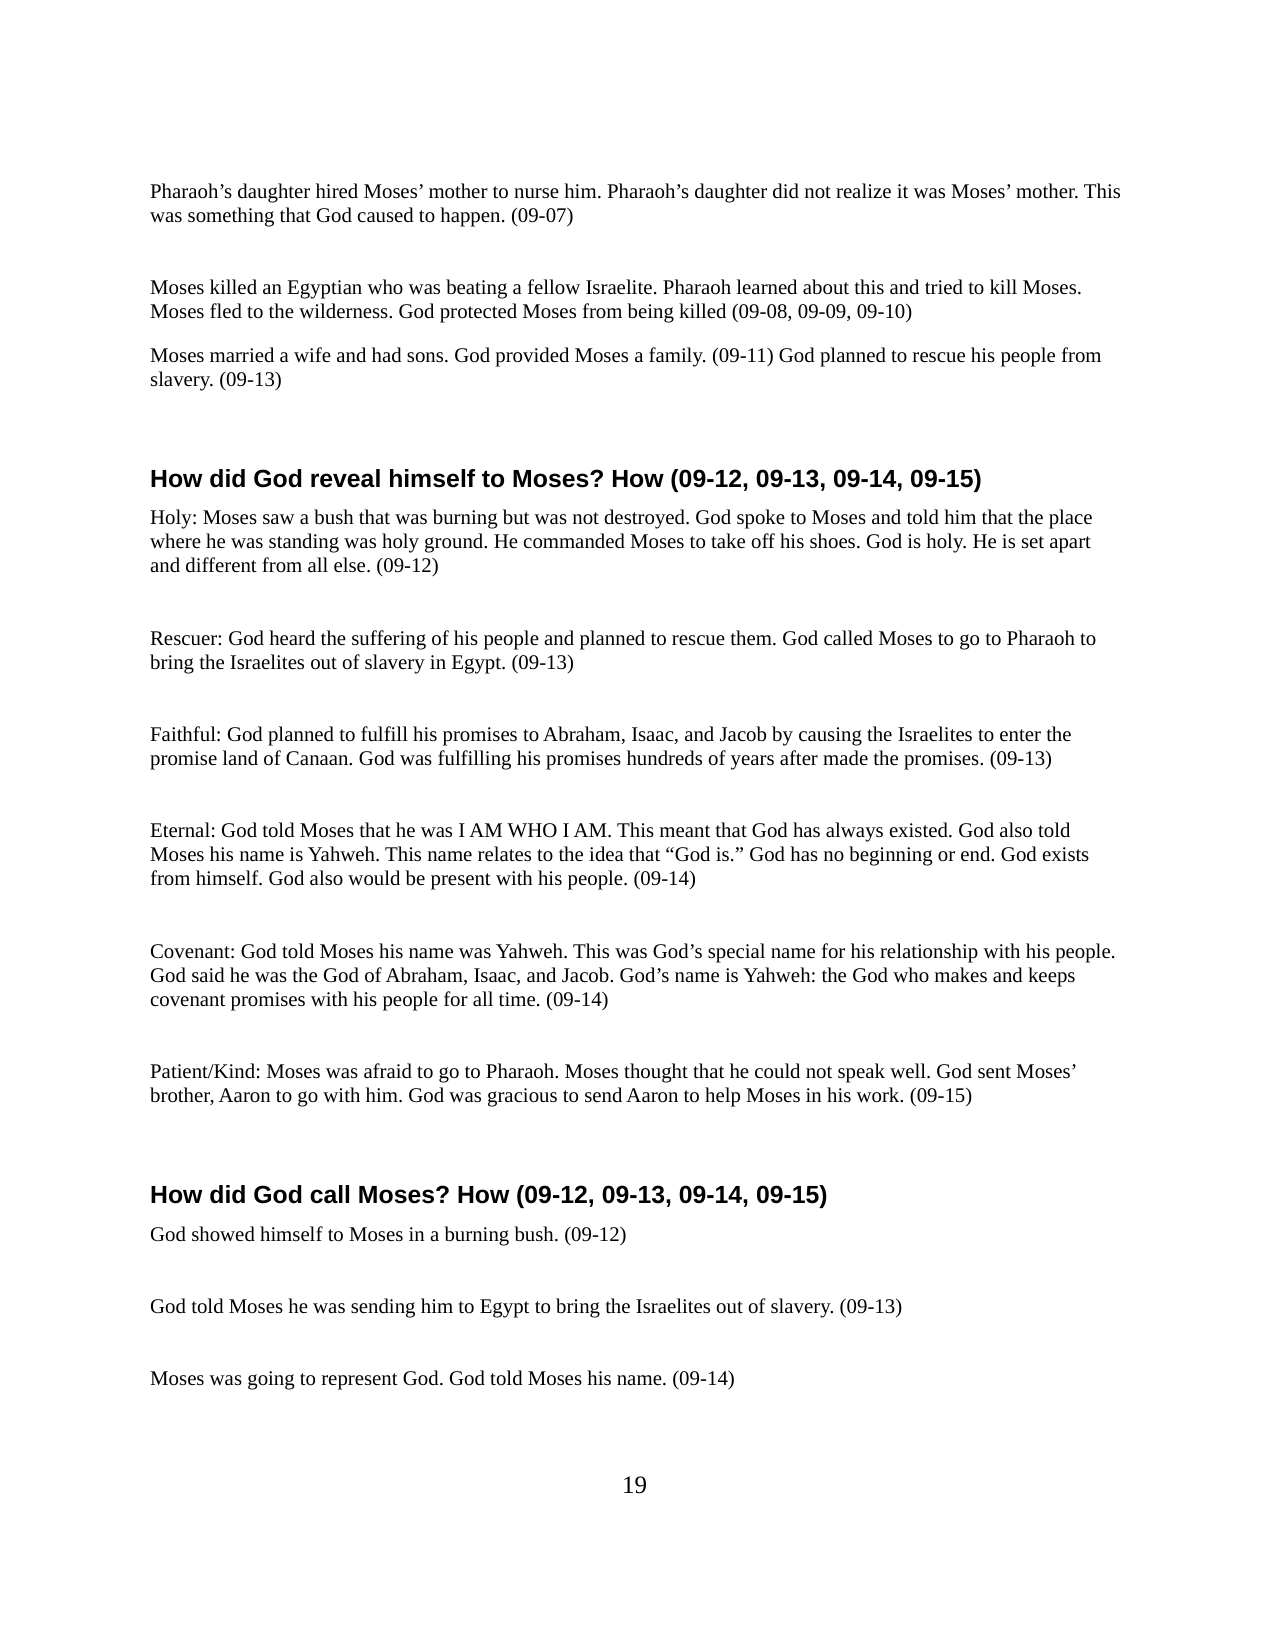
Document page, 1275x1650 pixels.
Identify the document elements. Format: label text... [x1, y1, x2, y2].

text Moses married a wife and had sons. God provided Moses a family. (09-11) God planned to rescue his people from slavery. (09-13) [150, 343, 1125, 391]
text Rescuer: God heard the suffering of his people and planned to rescue them. God called Moses to go to Pharaoh to bring the Israelites out of slavery in Egypt. (09-13) [150, 626, 1125, 674]
text Faithful: God planned to fulfill his promises to Abraham, Isaac, and Jacob by causing the Israelites to enter the promise land of Canaan. God was fulfilling his promises hundreds of years after made the promises. (09-13) [150, 722, 1125, 770]
subtitle How did God call Moses? How (09-12, 09-13, 09-14, 09-15) [150, 1180, 1125, 1209]
text God showed himself to Moses in a burning bush. (09-12) [150, 1221, 1125, 1246]
text Pharaoh’s daughter hired Moses’ mother to nurse him. Pharaoh’s daughter did not realize it was Moses’ mother. This was something that God caused to happen. (09-07) [150, 179, 1125, 227]
text Holy: Moses saw a bush that was burning but was not destroyed. God spoke to Moses and told him that the place where he was standing was holy ground. He commanded Moses to take off his shoes. God is holy. He is set apart and different from all else. (09-12) [150, 505, 1125, 577]
text Moses was going to represent God. God told Moses his name. (09-14) [150, 1366, 1125, 1390]
text God told Moses he was sending him to Egypt to bring the Israelites out of slavery. (09-13) [150, 1294, 1125, 1318]
subtitle How did God reveal himself to Moses? How (09-12, 09-13, 09-14, 09-15) [150, 464, 1125, 493]
text Eternal: God told Moses that he was I AM WHO I AM. This meant that God has always existed. God also told Moses his name is Yahweh. This name relates to the idea that “God is.” God has no beginning or end. God exists from himself. God also would be present with his people. (09-14) [150, 818, 1125, 890]
text Covenant: God told Moses his name was Yahweh. This was God’s special name for his relationship with his people. God said he was the God of Abraham, Isaac, and Jacob. God’s name is Yahweh: the God who makes and keeps covenant promises with his people for all time. (09-14) [150, 939, 1125, 1011]
text Patient/Kind: Moses was afraid to go to Pharaoh. Moses thought that he could not speak well. God sent Moses’ brother, Aaron to go with him. God was gracious to send Aaron to help Moses in his work. (09-15) [150, 1059, 1125, 1107]
text Moses killed an Egyptian who was beating a fellow Israelite. Pharaoh learned about this and tried to kill Moses. Moses fled to the wilderness. God protected Moses from being killed (09-08, 09-09, 09-10) [150, 275, 1125, 323]
